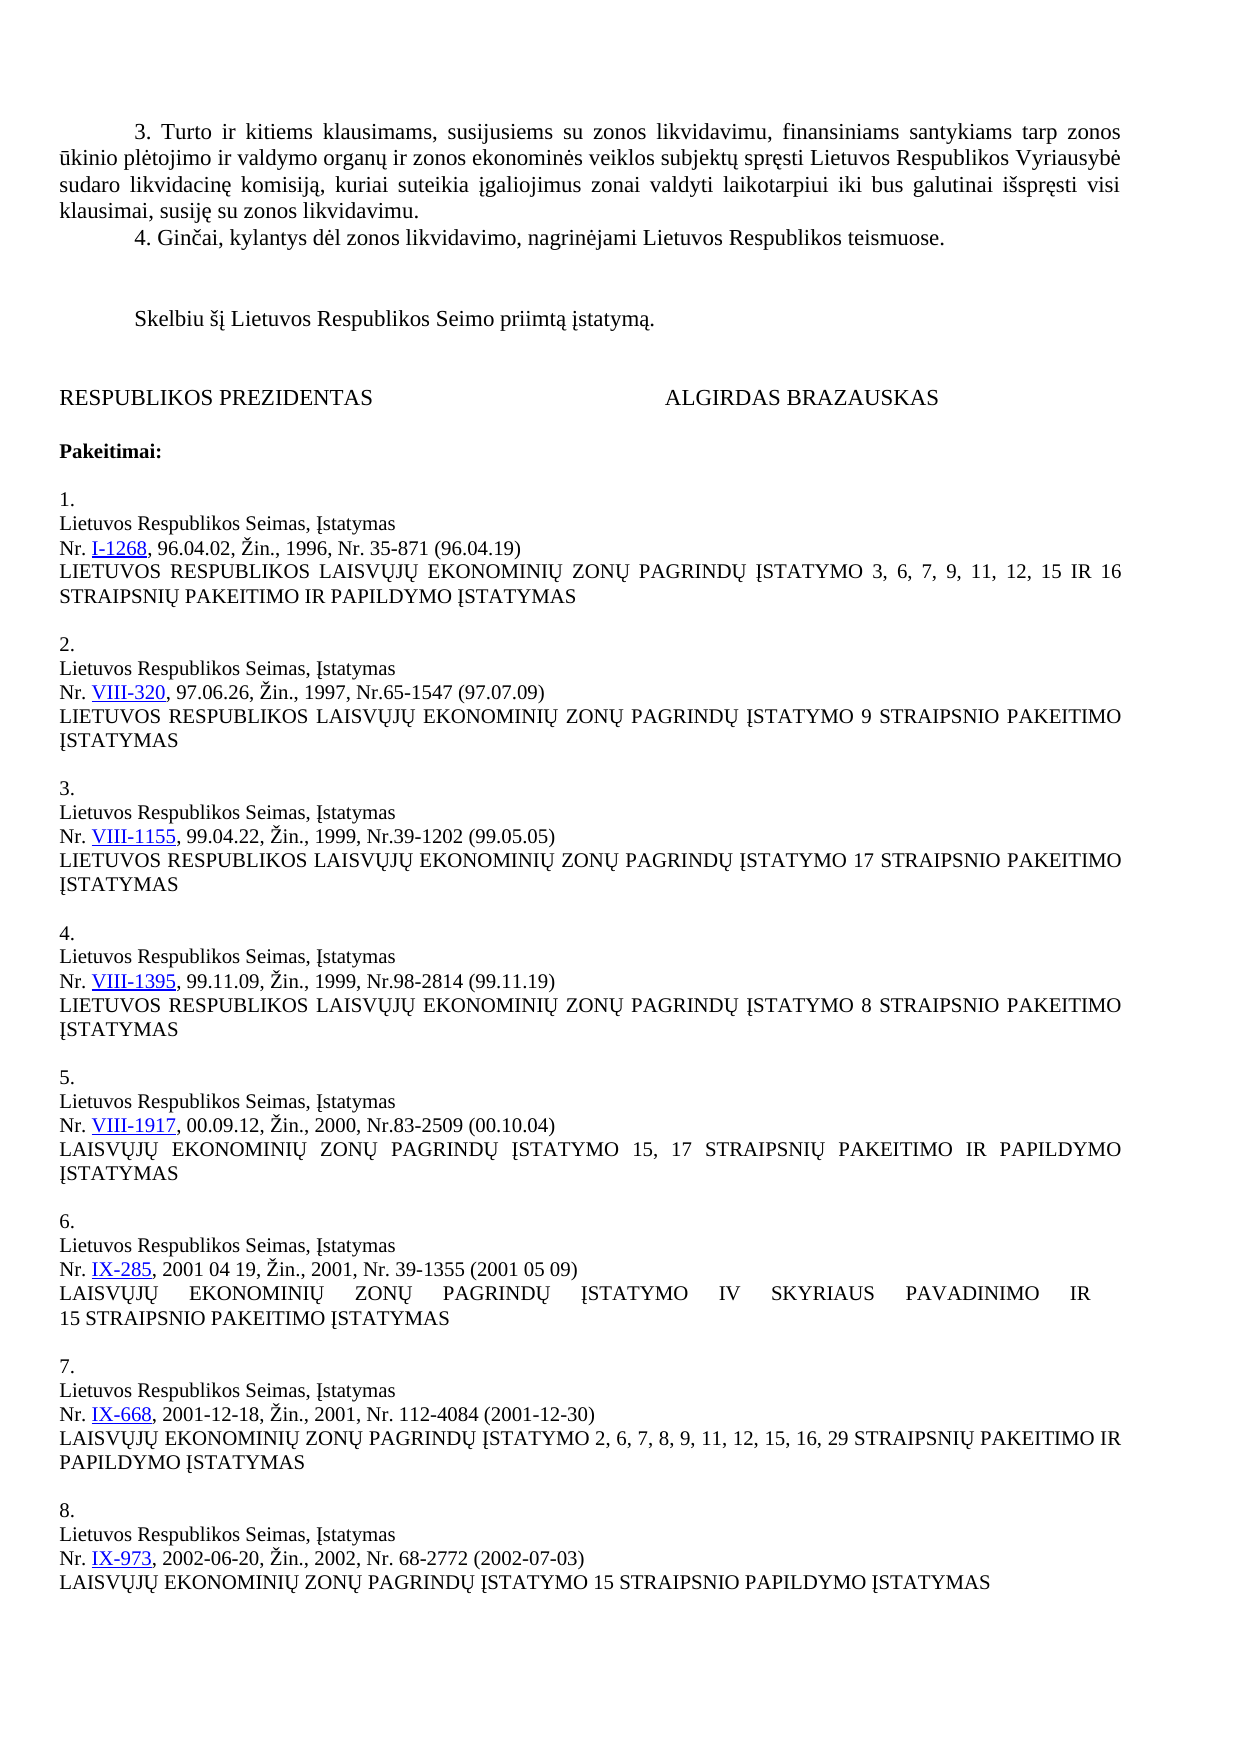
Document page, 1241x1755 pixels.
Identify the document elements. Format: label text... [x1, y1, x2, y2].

text 1. [59, 487, 1122, 511]
text 3. Turto ir kitiems klausimams, susijusiems su zonos likvidavimu, finansiniams santykiams tarp zonos ūkinio plėtojimo ir valdymo organų ir zonos ekonominės veiklos subjektų spręsti Lietuvos Respublikos Vyriausybė sudaro likvidacinę komisiją, kuriai suteikia įgaliojimus zonai valdyti laikotarpiui iki bus galutinai išspręsti visi klausimai, susiję su zonos likvidavimu. [59, 118, 1122, 223]
text Lietuvos Respublikos Seimas, Įstatymas [59, 800, 1122, 824]
text 6. [59, 1209, 1122, 1233]
text Nr. IX-973, 2002-06-20, Žin., 2002, Nr. 68-2772 (2002-07-03) [59, 1546, 1122, 1570]
text LIETUVOS RESPUBLIKOS LAISVŲJŲ EKONOMINIŲ ZONŲ PAGRINDŲ ĮSTATYMO 9 STRAIPSNIO PAKEITIMO ĮSTATYMAS [59, 704, 1122, 752]
text Pakeitimai: [59, 439, 1122, 463]
text 5. [59, 1065, 1122, 1089]
text 4. [59, 920, 1122, 944]
text Lietuvos Respublikos Seimas, Įstatymas [59, 1233, 1122, 1257]
text Lietuvos Respublikos Seimas, Įstatymas [59, 656, 1122, 680]
text 7. [59, 1353, 1122, 1378]
text LIETUVOS RESPUBLIKOS LAISVŲJŲ EKONOMINIŲ ZONŲ PAGRINDŲ ĮSTATYMO 8 STRAIPSNIO PAKEITIMO ĮSTATYMAS [59, 993, 1122, 1041]
text 4. Ginčai, kylantys dėl zonos likvidavimo, nagrinėjami Lietuvos Respublikos teismuose. [59, 223, 1122, 250]
text Nr. VIII-1395, 99.11.09, Žin., 1999, Nr.98-2814 (99.11.19) [59, 968, 1122, 993]
text Skelbiu šį Lietuvos Respublikos Seimo priimtą įstatymą. [59, 305, 1122, 331]
text 3. [59, 776, 1122, 800]
text LAISVŲJŲ EKONOMINIŲ ZONŲ PAGRINDŲ ĮSTATYMO 2, 6, 7, 8, 9, 11, 12, 15, 16, 29 STRAIPSNIŲ PAKEITIMO IR PAPILDYMO ĮSTATYMAS [59, 1426, 1122, 1474]
text Nr. VIII-1917, 00.09.12, Žin., 2000, Nr.83-2509 (00.10.04) [59, 1113, 1122, 1137]
text LIETUVOS RESPUBLIKOS LAISVŲJŲ EKONOMINIŲ ZONŲ PAGRINDŲ ĮSTATYMO 3, 6, 7, 9, 11, 12, 15 IR 16 STRAIPSNIŲ PAKEITIMO IR PAPILDYMO ĮSTATYMAS [59, 559, 1122, 608]
text Lietuvos Respublikos Seimas, Įstatymas [59, 1089, 1122, 1113]
text LAISVŲJŲ EKONOMINIŲ ZONŲ PAGRINDŲ ĮSTATYMO 15, 17 STRAIPSNIŲ PAKEITIMO IR PAPILDYMO ĮSTATYMAS [59, 1137, 1122, 1185]
text Nr. IX-285, 2001 04 19, Žin., 2001, Nr. 39-1355 (2001 05 09) [59, 1257, 1122, 1281]
text Lietuvos Respublikos Seimas, Įstatymas [59, 511, 1122, 535]
text LAISVŲJŲ EKONOMINIŲ ZONŲ PAGRINDŲ ĮSTATYMO 15 STRAIPSNIO PAPILDYMO ĮSTATYMAS [59, 1570, 1122, 1594]
text Nr. VIII-1155, 99.04.22, Žin., 1999, Nr.39-1202 (99.05.05) [59, 824, 1122, 848]
text Lietuvos Respublikos Seimas, Įstatymas [59, 944, 1122, 968]
text Lietuvos Respublikos Seimas, Įstatymas [59, 1522, 1122, 1546]
text LAISVŲJŲ EKONOMINIŲ ZONŲ PAGRINDŲ ĮSTATYMO IV SKYRIAUS PAVADINIMO IR 15 STRAIPSNIO PAKEITIMO ĮSTATYMAS [59, 1281, 1122, 1329]
text 2. [59, 632, 1122, 656]
text Nr. IX-668, 2001-12-18, Žin., 2001, Nr. 112-4084 (2001-12-30) [59, 1402, 1122, 1426]
text RESPUBLIKOS PREZIDENTAS ALGIRDAS BRAZAUSKAS [59, 384, 1122, 410]
text Nr. VIII-320, 97.06.26, Žin., 1997, Nr.65-1547 (97.07.09) [59, 680, 1122, 704]
text Nr. I-1268, 96.04.02, Žin., 1996, Nr. 35-871 (96.04.19) [59, 535, 1122, 559]
text LIETUVOS RESPUBLIKOS LAISVŲJŲ EKONOMINIŲ ZONŲ PAGRINDŲ ĮSTATYMO 17 STRAIPSNIO PAKEITIMO ĮSTATYMAS [59, 848, 1122, 896]
text Lietuvos Respublikos Seimas, Įstatymas [59, 1378, 1122, 1402]
text 8. [59, 1498, 1122, 1522]
